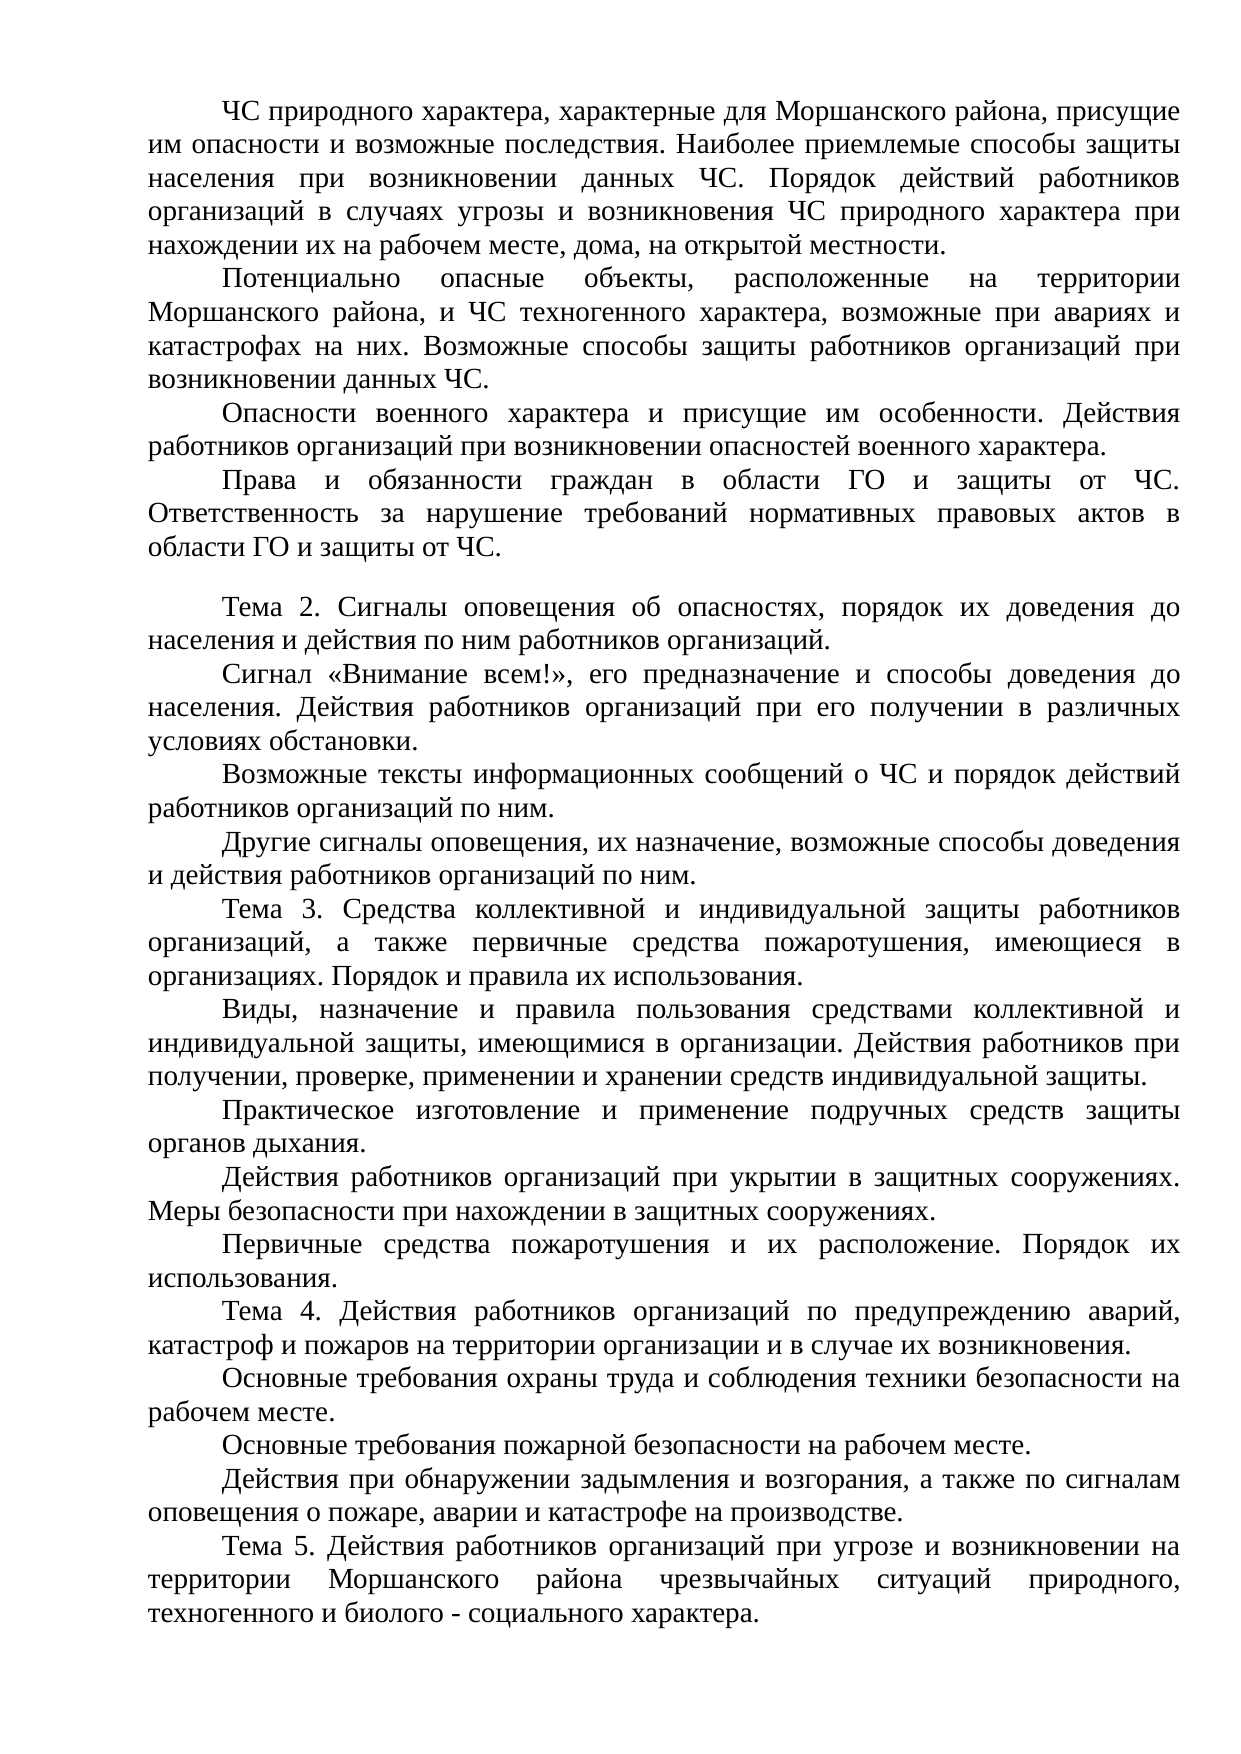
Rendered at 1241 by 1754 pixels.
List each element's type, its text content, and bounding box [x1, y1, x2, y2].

text Действия работников организаций при укрытии в защитных сооружениях. Меры безопасности при нахождении в защитных сооружениях. [148, 1159, 1181, 1226]
text Основные требования пожарной безопасности на рабочем месте. [148, 1427, 1181, 1461]
text Права и обязанности граждан в области ГО и защиты от ЧС. Ответственность за нарушение требований нормативных правовых актов в области ГО и защиты от ЧС. [148, 462, 1181, 562]
text Тема 3. Средства коллективной и индивидуальной защиты работников организаций, а также первичные средства пожаротушения, имеющиеся в организациях. Порядок и правила их использования. [148, 891, 1181, 991]
text Опасности военного характера и присущие им особенности. Действия работников организаций при возникновении опасностей военного характера. [148, 395, 1181, 462]
text Первичные средства пожаротушения и их расположение. Порядок их использования. [148, 1226, 1181, 1293]
text Основные требования охраны труда и соблюдения техники безопасности на рабочем месте. [148, 1360, 1181, 1427]
text Возможные тексты информационных сообщений о ЧС и порядок действий работников организаций по ним. [148, 757, 1181, 824]
text Практическое изготовление и применение подручных средств защиты органов дыхания. [148, 1092, 1181, 1159]
text Виды, назначение и правила пользования средствами коллективной и индивидуальной защиты, имеющимися в организации. Действия работников при получении, проверке, применении и хранении средств индивидуальной защиты. [148, 991, 1181, 1092]
text Тема 5. Действия работников организаций при угрозе и возникновении на территории Моршанского района чрезвычайных ситуаций природного, техногенного и биолого - социального характера. [148, 1528, 1181, 1629]
text ЧС природного характера, характерные для Моршанского района, присущие им опасности и возможные последствия. Наиболее приемлемые способы защиты населения при возникновении данных ЧС. Порядок действий работников организаций в случаях угрозы и возникновения ЧС природного характера при нахождении их на рабочем месте, дома, на открытой местности. [148, 93, 1181, 261]
text Другие сигналы оповещения, их назначение, возможные способы доведения и действия работников организаций по ним. [148, 824, 1181, 891]
text Сигнал «Внимание всем!», его предназначение и способы доведения до населения. Действия работников организаций при его получении в различных условиях обстановки. [148, 656, 1181, 757]
text Действия при обнаружении задымления и возгорания, а также по сигналам оповещения о пожаре, аварии и катастрофе на производстве. [148, 1461, 1181, 1528]
text Тема 2. Сигналы оповещения об опасностях, порядок их доведения до населения и действия по ним работников организаций. [148, 589, 1181, 656]
text Потенциально опасные объекты, расположенные на территории Моршанского района, и ЧС техногенного характера, возможные при авариях и катастрофах на них. Возможные способы защиты работников организаций при возникновении данных ЧС. [148, 261, 1181, 395]
text Тема 4. Действия работников организаций по предупреждению аварий, катастроф и пожаров на территории организации и в случае их возникновения. [148, 1293, 1181, 1360]
